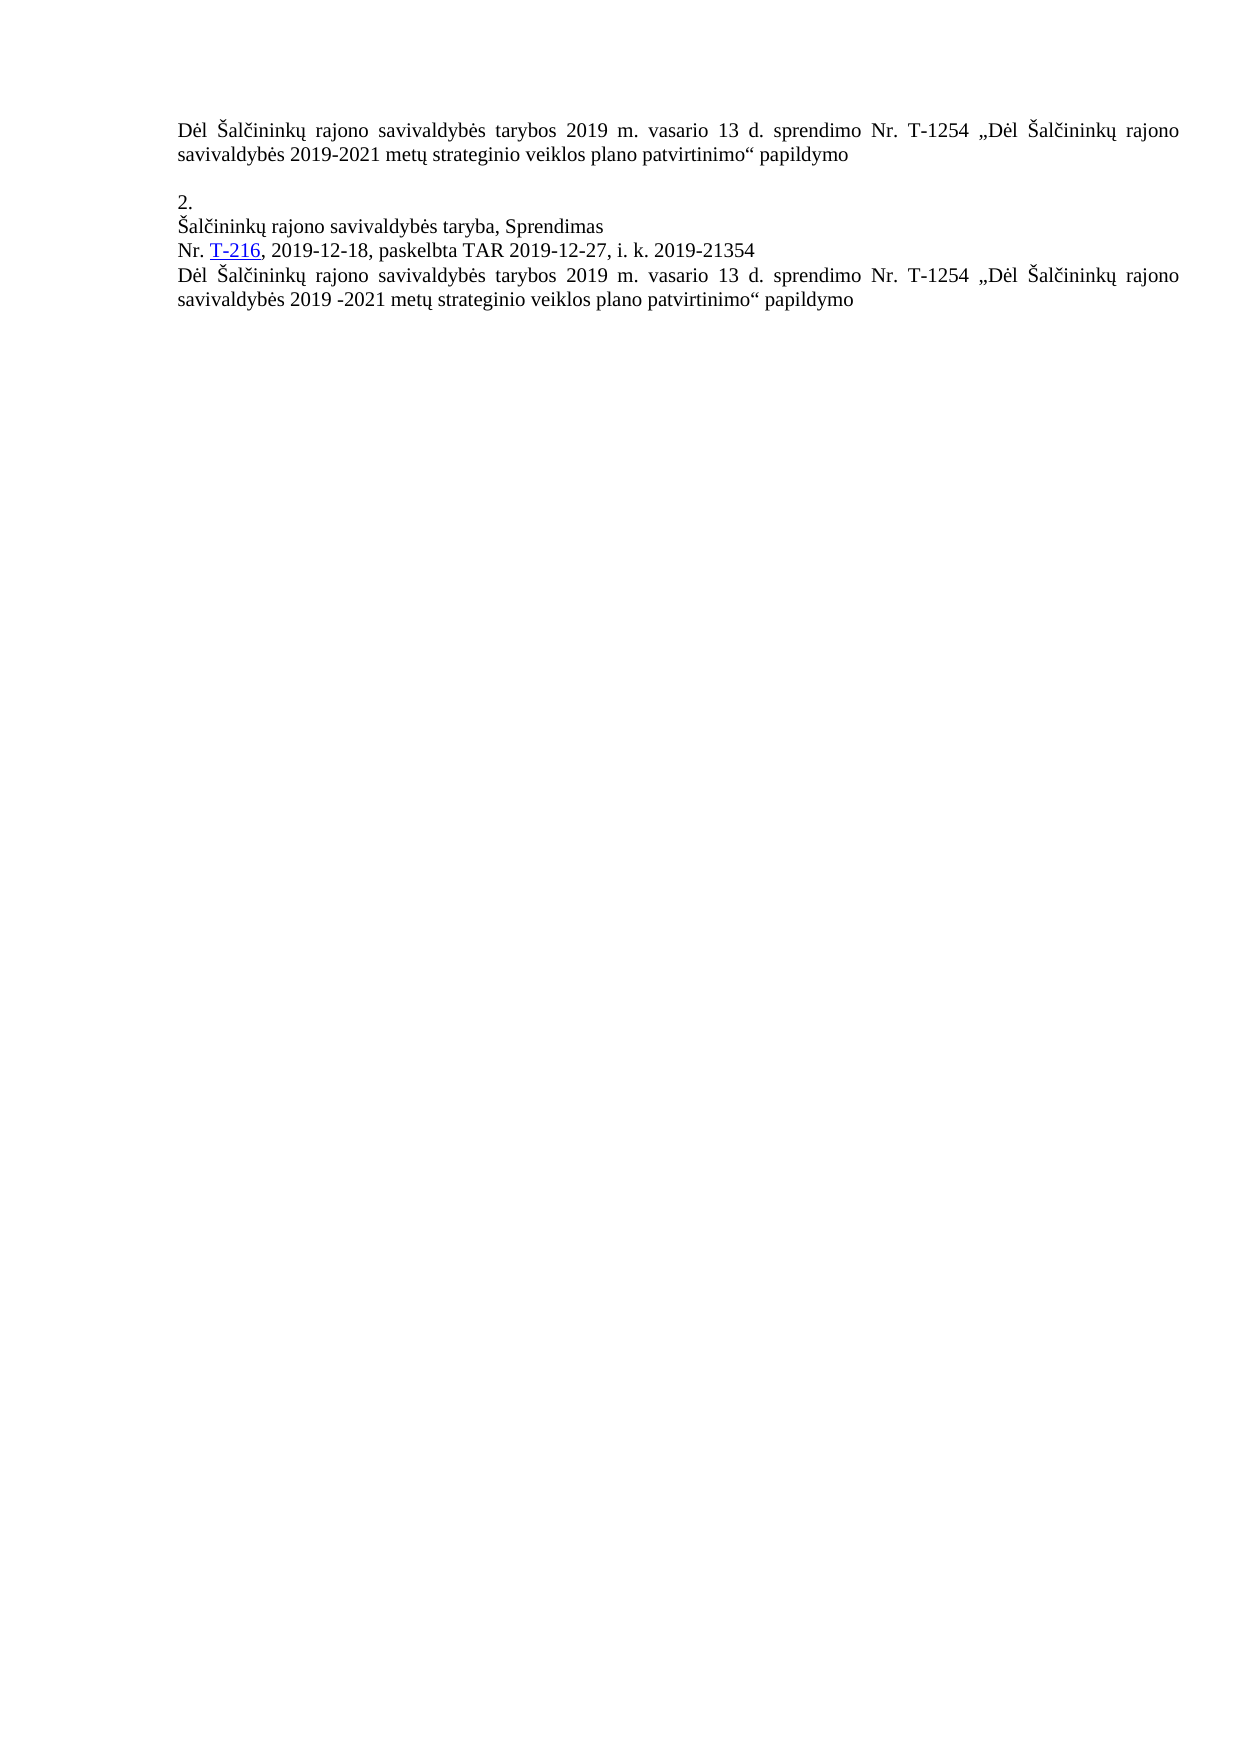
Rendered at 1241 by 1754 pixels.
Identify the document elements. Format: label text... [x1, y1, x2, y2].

text 2. [177, 190, 1181, 214]
text Šalčininkų rajono savivaldybės taryba, Sprendimas [177, 214, 1181, 238]
text Dėl Šalčininkų rajono savivaldybės tarybos 2019 m. vasario 13 d. sprendimo Nr. T-1254 „Dėl Šalčininkų rajono savivaldybės 2019 -2021 metų strateginio veiklos plano patvirtinimo“ papildymo [177, 262, 1181, 311]
text Dėl Šalčininkų rajono savivaldybės tarybos 2019 m. vasario 13 d. sprendimo Nr. T-1254 „Dėl Šalčininkų rajono savivaldybės 2019-2021 metų strateginio veiklos plano patvirtinimo“ papildymo [177, 118, 1181, 166]
text Nr. T-216, 2019-12-18, paskelbta TAR 2019-12-27, i. k. 2019-21354 [177, 238, 1181, 262]
